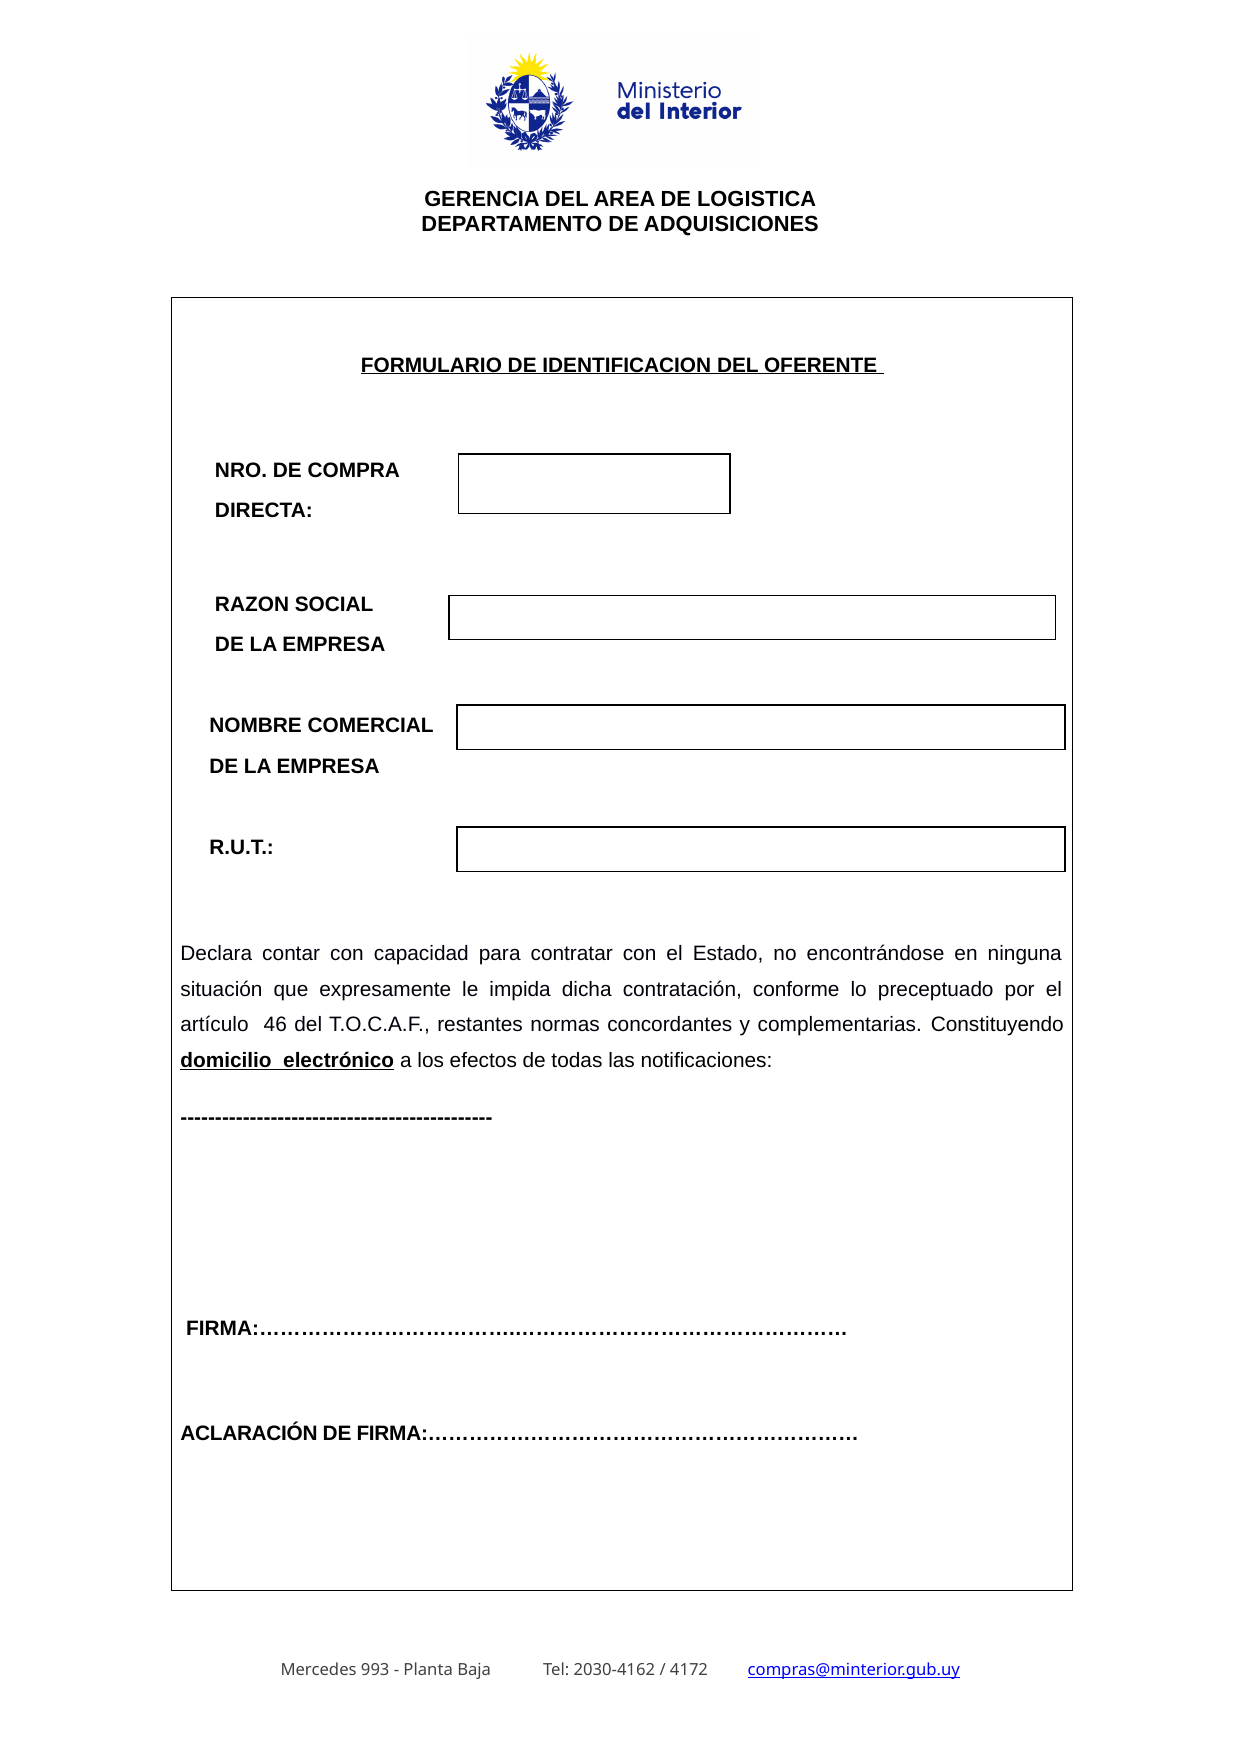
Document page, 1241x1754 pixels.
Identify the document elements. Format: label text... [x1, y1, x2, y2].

subtitle FORMULARIO DE IDENTIFICACION DEL OFERENTE [172, 349, 1072, 376]
text [731, 454, 1072, 482]
text [1066, 832, 1072, 859]
text DE LA EMPRESA [172, 751, 1072, 778]
text Declara contar con capacidad para contratar con el Estado, no encontrándose en ninguna situación que expresamente le impida dicha contratación, conforme lo preceptuado por el artículo 46 del T.O.C.A.F., restantes normas concordantes y complementarias. Constituyendo domicilio electrónico a los efectos de todas las notificaciones: [172, 937, 1072, 1072]
text RAZON SOCIAL [172, 588, 1072, 615]
picture [469, 35, 758, 168]
text --------------------------------------------- [172, 1102, 1072, 1129]
text FIRMA:……………………………….………………………………………… [172, 1312, 1072, 1339]
text NOMBRE COMERCIAL [172, 710, 456, 737]
text R.U.T.: [172, 832, 456, 859]
text ACLARACIÓN DE FIRMA:……………………………………………………… [172, 1417, 1072, 1444]
text DIRECTA: [172, 495, 1072, 522]
text DE LA EMPRESA [172, 629, 1072, 656]
text NRO. DE COMPRA [172, 454, 458, 482]
